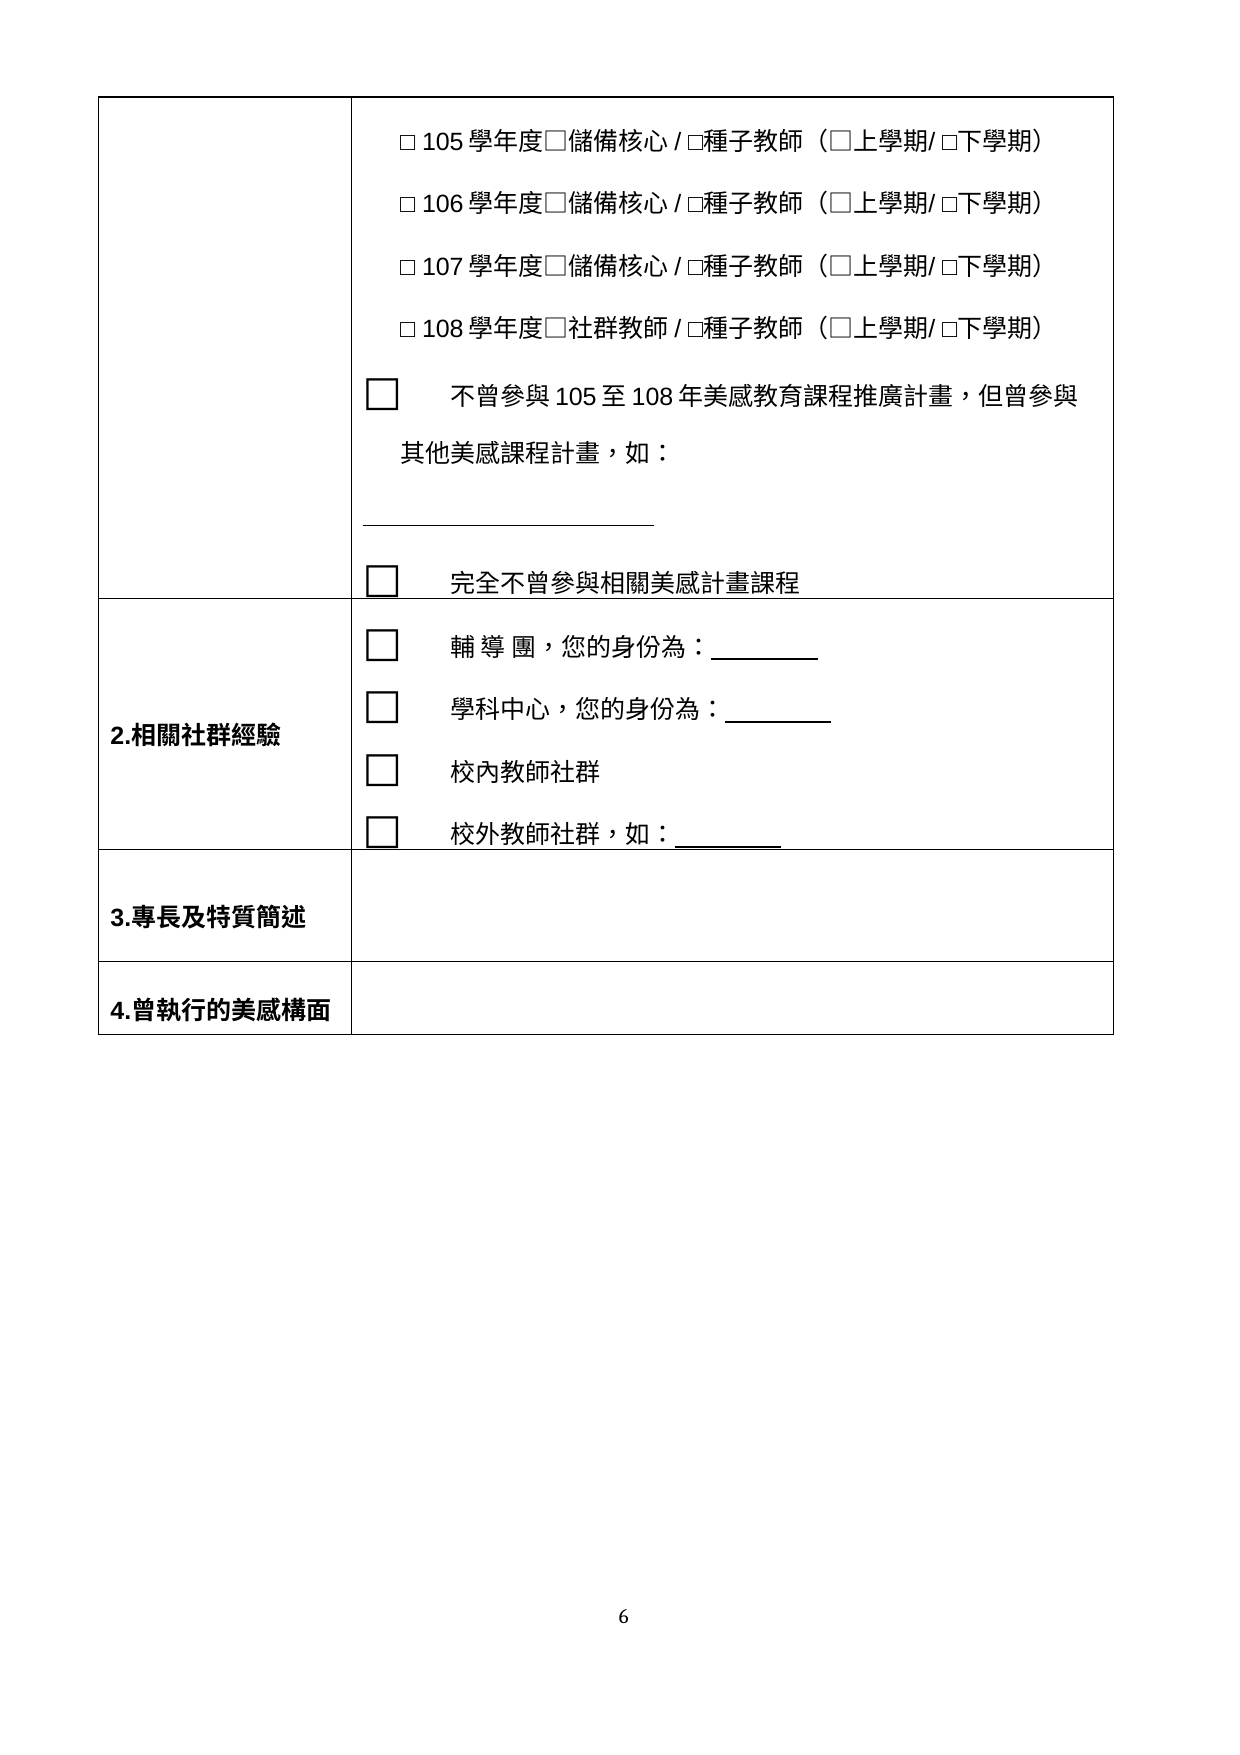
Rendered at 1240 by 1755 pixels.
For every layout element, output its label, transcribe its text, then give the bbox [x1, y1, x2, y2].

table_cell 輔 導 團，您的身份為： 學科中心，您的身份為： 校內教師社群 校外教師社群，如： [352, 599, 1113, 848]
table_cell □ 105學年度□儲備核心 / □種子教師（□上學期/ □下學期） □ 106學年度□儲備核心 / □種子教師（□上學期/ □下學期） □ 107學年度□儲備核心 / □種子教師（□上學期/ □下學期） □ 108學年度□社群教師 / □種子教師（□上學期/ □下學期） 不曾參與105至108年美感教育課程推廣計畫，但曾參與其他美感課程計畫，如： 完全不曾參與相關美感計畫課程 [352, 98, 1113, 597]
table_cell 4.曾執行的美感構面 [99, 962, 351, 1034]
table_cell [352, 962, 1113, 1034]
table_cell [352, 850, 1113, 961]
table_cell [99, 98, 351, 597]
table_cell 3.專長及特質簡述 [99, 850, 351, 961]
table_cell 2.相關社群經驗 [99, 599, 351, 848]
